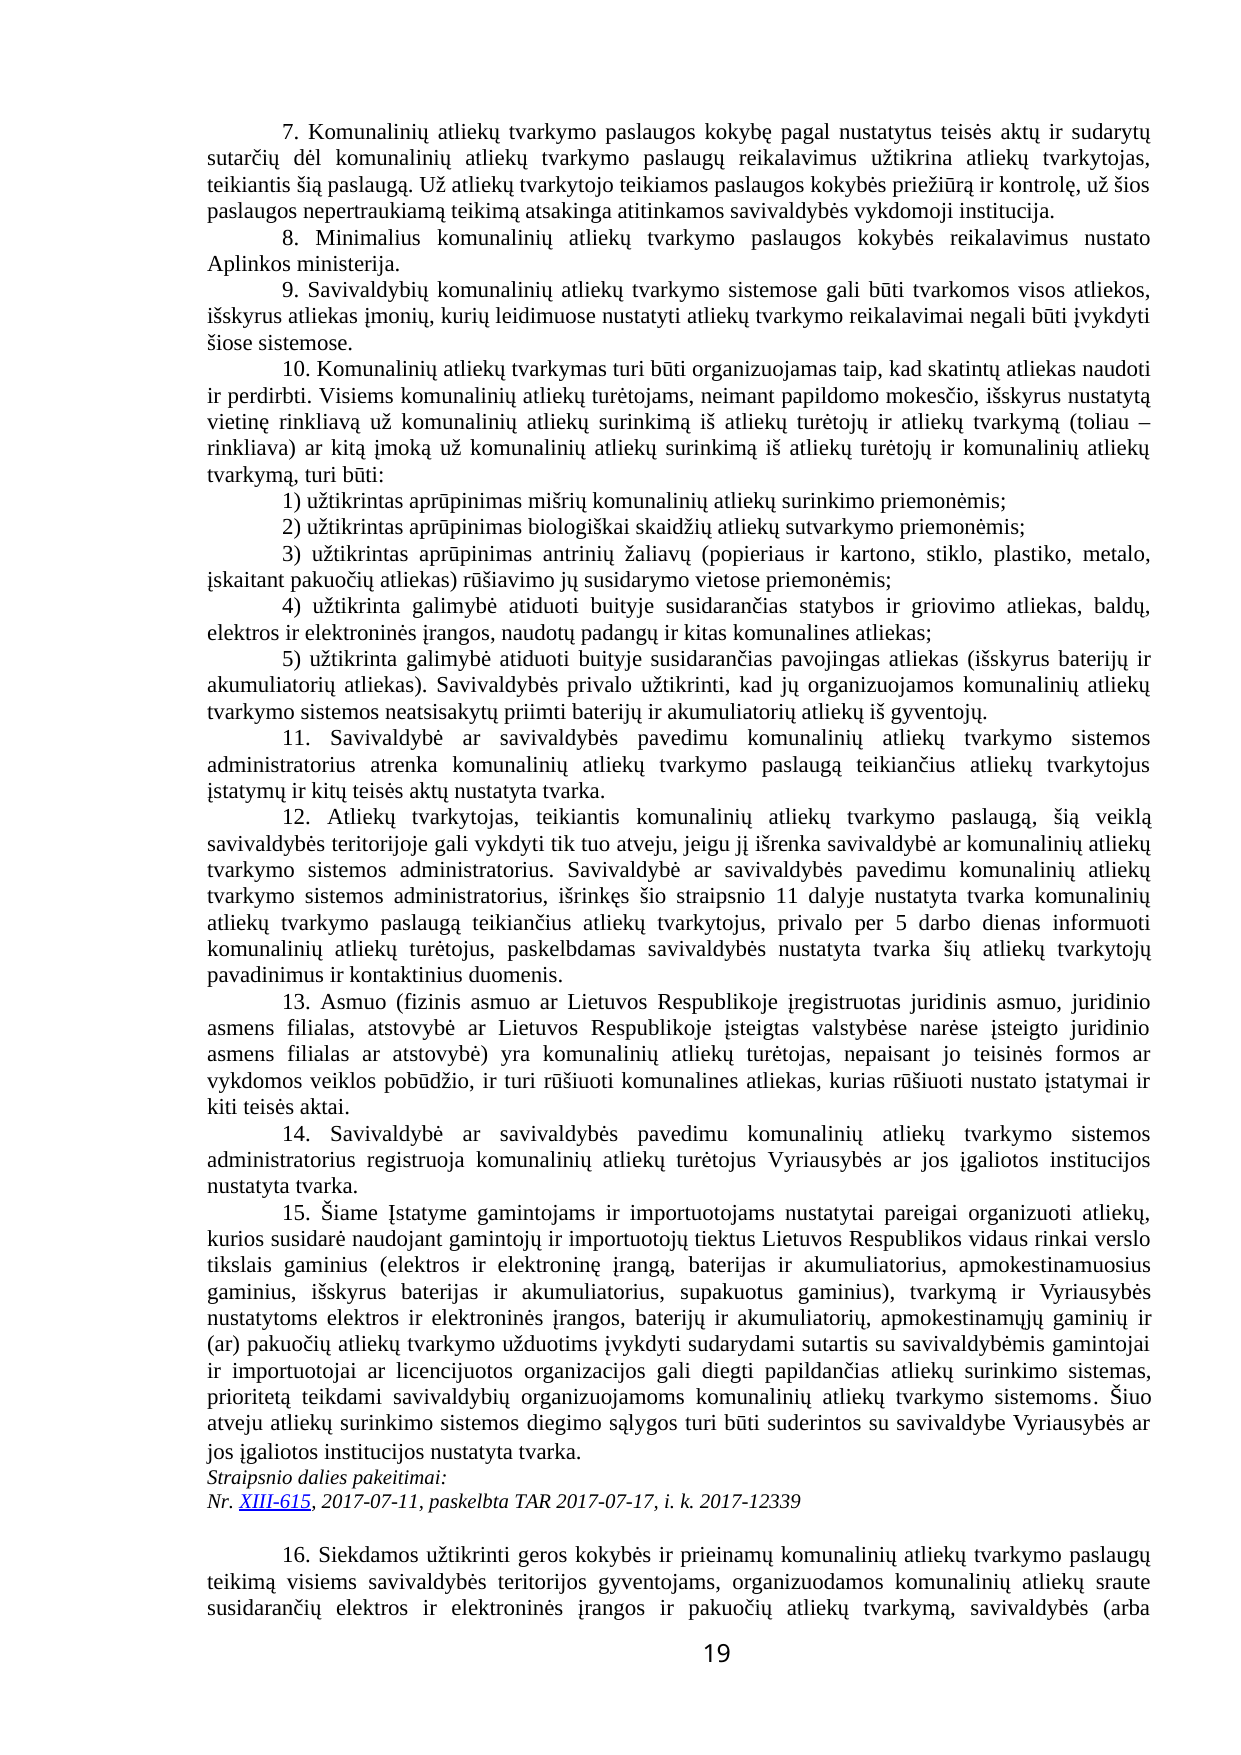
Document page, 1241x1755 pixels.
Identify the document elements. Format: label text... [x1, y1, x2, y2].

text 10. Komunalinių atliekų tvarkymas turi būti organizuojamas taip, kad skatintų atliekas naudoti ir perdirbti. Visiems komunalinių atliekų turėtojams, neimant papildomo mokesčio, išskyrus nustatytą vietinę rinkliavą už komunalinių atliekų surinkimą iš atliekų turėtojų ir atliekų tvarkymą (toliau – rinkliava) ar kitą įmoką už komunalinių atliekų surinkimą iš atliekų turėtojų ir komunalinių atliekų tvarkymą, turi būti: [207, 355, 1152, 487]
text 14. Savivaldybė ar savivaldybės pavedimu komunalinių atliekų tvarkymo sistemos administratorius registruoja komunalinių atliekų turėtojus Vyriausybės ar jos įgaliotos institucijos nustatyta tvarka. [207, 1119, 1152, 1199]
text 5) užtikrinta galimybė atiduoti buityje susidarančias pavojingas atliekas (išskyrus baterijų ir akumuliatorių atliekas). Savivaldybės privalo užtikrinti, kad jų organizuojamos komunalinių atliekų tvarkymo sistemos neatsisakytų priimti baterijų ir akumuliatorių atliekų iš gyventojų. [207, 645, 1152, 724]
text 15. Šiame Įstatyme gamintojams ir importuotojams nustatytai pareigai organizuoti atliekų, kurios susidarė naudojant gamintojų ir importuotojų tiektus Lietuvos Respublikos vidaus rinkai verslo tikslais gaminius (elektros ir elektroninę įrangą, baterijas ir akumuliatorius, apmokestinamuosius gaminius, išskyrus baterijas ir akumuliatorius, supakuotus gaminius), tvarkymą ir Vyriausybės nustatytoms elektros ir elektroninės įrangos, baterijų ir akumuliatorių, apmokestinamųjų gaminių ir (ar) pakuočių atliekų tvarkymo užduotims įvykdyti sudarydami sutartis su savivaldybėmis gamintojai ir importuotojai ar licencijuotos organizacijos gali diegti papildančias atliekų surinkimo sistemas, prioritetą teikdami savivaldybių organizuojamoms komunalinių atliekų tvarkymo sistemoms. Šiuo atveju atliekų surinkimo sistemos diegimo sąlygos turi būti suderintos su savivaldybe Vyriausybės ar jos įgaliotos institucijos nustatyta tvarka. [207, 1199, 1152, 1464]
text 1) užtikrintas aprūpinimas mišrių komunalinių atliekų surinkimo priemonėmis; [207, 487, 1152, 513]
text 4) užtikrinta galimybė atiduoti buityje susidarančias statybos ir griovimo atliekas, baldų, elektros ir elektroninės įrangos, naudotų padangų ir kitas komunalines atliekas; [207, 592, 1152, 645]
text 16. Siekdamos užtikrinti geros kokybės ir prieinamų komunalinių atliekų tvarkymo paslaugų teikimą visiems savivaldybės teritorijos gyventojams, organizuodamos komunalinių atliekų sraute susidarančių elektros ir elektroninės įrangos ir pakuočių atliekų tvarkymą, savivaldybės (arba [207, 1541, 1152, 1621]
text 9. Savivaldybių komunalinių atliekų tvarkymo sistemose gali būti tvarkomos visos atliekos, išskyrus atliekas įmonių, kurių leidimuose nustatyti atliekų tvarkymo reikalavimai negali būti įvykdyti šiose sistemose. [207, 276, 1152, 355]
text 7. Komunalinių atliekų tvarkymo paslaugos kokybę pagal nustatytus teisės aktų ir sudarytų sutarčių dėl komunalinių atliekų tvarkymo paslaugų reikalavimus užtikrina atliekų tvarkytojas, teikiantis šią paslaugą. Už atliekų tvarkytojo teikiamos paslaugos kokybės priežiūrą ir kontrolę, už šios paslaugos nepertraukiamą teikimą atsakinga atitinkamos savivaldybės vykdomoji institucija. [207, 118, 1152, 223]
text 11. Savivaldybė ar savivaldybės pavedimu komunalinių atliekų tvarkymo sistemos administratorius atrenka komunalinių atliekų tvarkymo paslaugą teikiančius atliekų tvarkytojus įstatymų ir kitų teisės aktų nustatyta tvarka. [207, 724, 1152, 803]
text 3) užtikrintas aprūpinimas antrinių žaliavų (popieriaus ir kartono, stiklo, plastiko, metalo, įskaitant pakuočių atliekas) rūšiavimo jų susidarymo vietose priemonėmis; [207, 540, 1152, 592]
text 12. Atliekų tvarkytojas, teikiantis komunalinių atliekų tvarkymo paslaugą, šią veiklą savivaldybės teritorijoje gali vykdyti tik tuo atveju, jeigu jį išrenka savivaldybė ar komunalinių atliekų tvarkymo sistemos administratorius. Savivaldybė ar savivaldybės pavedimu komunalinių atliekų tvarkymo sistemos administratorius, išrinkęs šio straipsnio 11 dalyje nustatyta tvarka komunalinių atliekų tvarkymo paslaugą teikiančius atliekų tvarkytojus, privalo per 5 darbo dienas informuoti komunalinių atliekų turėtojus, paskelbdamas savivaldybės nustatyta tvarka šių atliekų tvarkytojų pavadinimus ir kontaktinius duomenis. [207, 803, 1152, 988]
text Nr. XIII-615, 2017-07-11, paskelbta TAR 2017-07-17, i. k. 2017-12339 [207, 1489, 1152, 1513]
text 2) užtikrintas aprūpinimas biologiškai skaidžių atliekų sutvarkymo priemonėmis; [207, 513, 1152, 540]
text 8. Minimalius komunalinių atliekų tvarkymo paslaugos kokybės reikalavimus nustato Aplinkos ministerija. [207, 223, 1152, 276]
text Straipsnio dalies pakeitimai: [207, 1464, 1152, 1489]
text 13. Asmuo (fizinis asmuo ar Lietuvos Respublikoje įregistruotas juridinis asmuo, juridinio asmens filialas, atstovybė ar Lietuvos Respublikoje įsteigtas valstybėse narėse įsteigto juridinio asmens filialas ar atstovybė) yra komunalinių atliekų turėtojas, nepaisant jo teisinės formos ar vykdomos veiklos pobūdžio, ir turi rūšiuoti komunalines atliekas, kurias rūšiuoti nustato įstatymai ir kiti teisės aktai. [207, 988, 1152, 1119]
